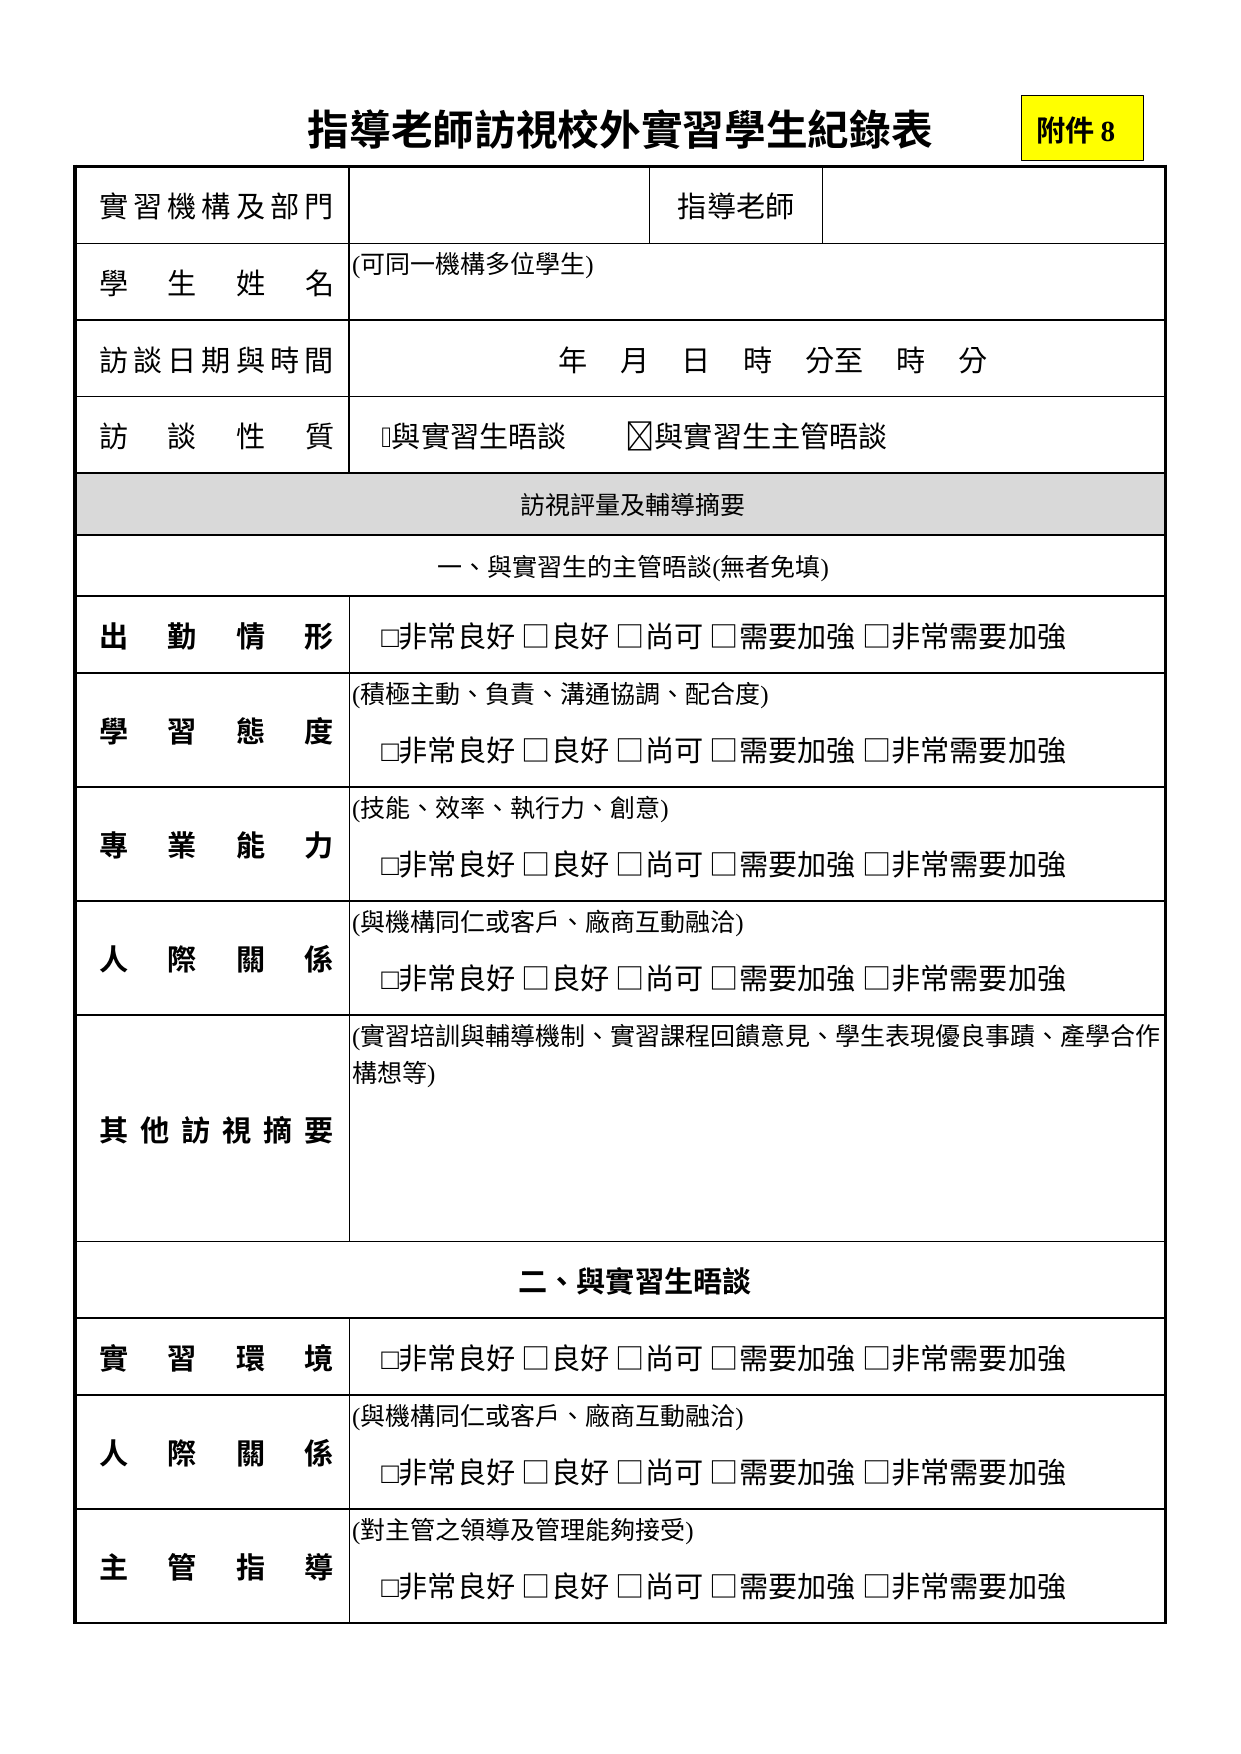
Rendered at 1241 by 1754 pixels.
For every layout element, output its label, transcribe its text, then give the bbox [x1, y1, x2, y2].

table_cell 人際關係 [77, 902, 349, 1014]
table_cell 主管指導 [77, 1510, 349, 1622]
table_cell 與實習生晤談 與實習生主管晤談 [350, 397, 1164, 472]
table_cell 訪談日期與時間 [77, 321, 348, 396]
table_cell 專業能力 [77, 788, 349, 900]
table_cell 出勤情形 [77, 597, 349, 672]
table_cell (實習培訓與輔導機制、實習課程回饋意見、學生表現優良事蹟、產學合作構想等) [350, 1016, 1164, 1241]
table_cell 其他訪視摘要 [77, 1016, 349, 1241]
table_cell (積極主動、負責、溝通協調、配合度) □非常良好 □良好 □尚可 □需要加強 □非常需要加強 [350, 674, 1164, 786]
table_cell 學習態度 [77, 674, 349, 786]
table_cell (技能、效率、執行力、創意) □非常良好 □良好 □尚可 □需要加強 □非常需要加強 [350, 788, 1164, 900]
table_cell (與機構同仁或客戶、廠商互動融洽) □非常良好 □良好 □尚可 □需要加強 □非常需要加強 [350, 1396, 1164, 1508]
table_cell 學生姓名 [77, 244, 348, 319]
table_cell 訪視評量及輔導摘要 [77, 474, 1164, 534]
table_header [350, 168, 649, 243]
table_cell (與機構同仁或客戶、廠商互動融洽) □非常良好 □良好 □尚可 □需要加強 □非常需要加強 [350, 902, 1164, 1014]
table_cell □非常良好 □良好 □尚可 □需要加強 □非常需要加強 [350, 1319, 1164, 1394]
text 附件8 [1036, 103, 1129, 151]
table_cell 人際關係 [77, 1396, 349, 1508]
table_cell (對主管之領導及管理能夠接受) □非常良好 □良好 □尚可 □需要加強 □非常需要加強 [350, 1510, 1164, 1622]
table_cell 二、與實習生晤談 [77, 1242, 1164, 1317]
table_cell □非常良好 □良好 □尚可 □需要加強 □非常需要加強 [350, 597, 1164, 672]
table_header [823, 168, 1164, 243]
table_cell 年 月 日 時 分至 時 分 [350, 321, 1164, 396]
table_cell 訪談性質 [77, 397, 348, 472]
text 指導老師訪視校外實習學生紀錄表 [75, 89, 1165, 164]
table_cell 一、與實習生的主管晤談(無者免填) [77, 536, 1164, 595]
table_header 實習機構及部門 [77, 168, 348, 243]
table_header 指導老師 [650, 168, 822, 243]
table_cell (可同一機構多位學生) [350, 244, 1164, 319]
table_cell 實習環境 [77, 1319, 349, 1394]
